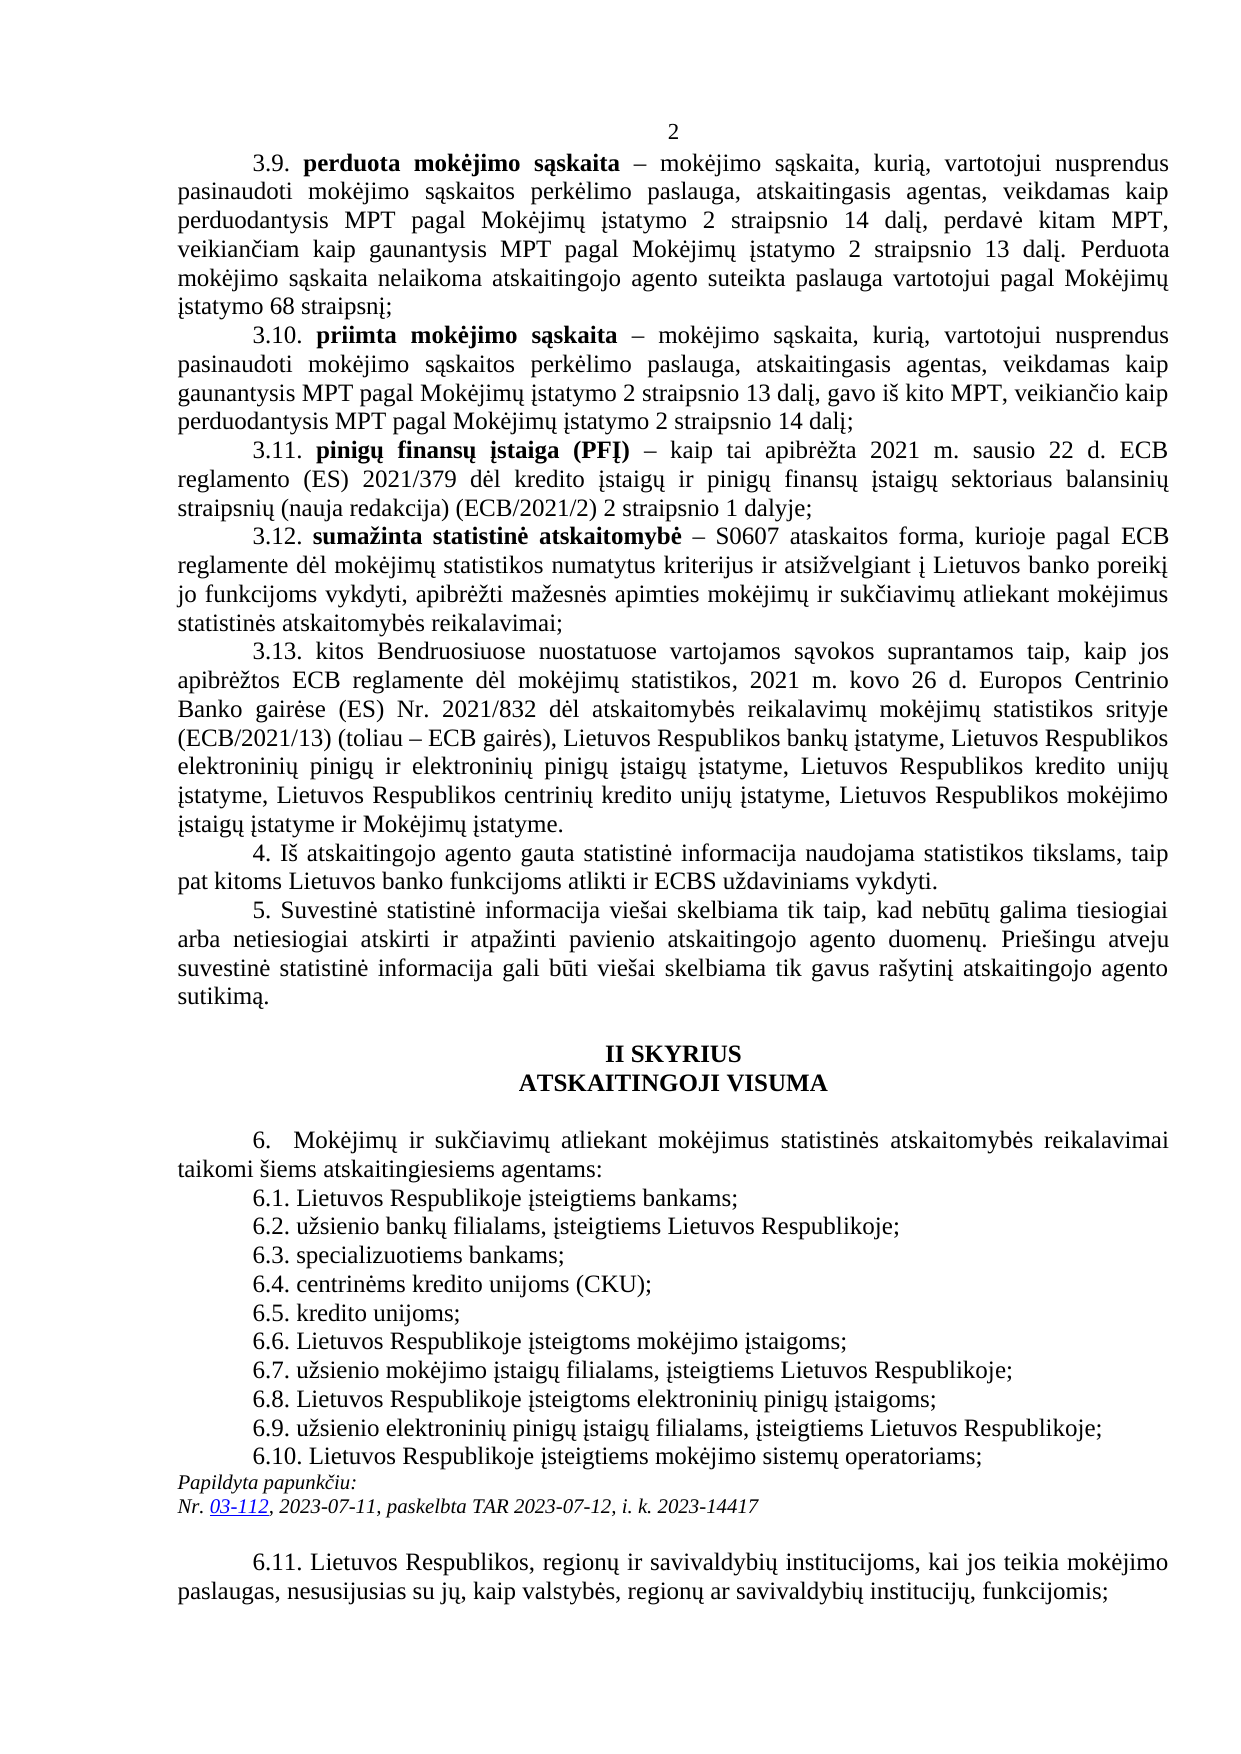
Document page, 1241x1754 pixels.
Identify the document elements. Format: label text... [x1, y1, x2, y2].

text 6.6. Lietuvos Respublikoje įsteigtoms mokėjimo įstaigoms; [177, 1326, 1169, 1355]
text 6. Mokėjimų ir sukčiavimų atliekant mokėjimus statistinės atskaitomybės reikalavimai taikomi šiems atskaitingiesiems agentams: [177, 1125, 1169, 1183]
text Papildyta papunkčiu: [177, 1470, 1169, 1494]
text 6.8. Lietuvos Respublikoje įsteigtoms elektroninių pinigų įstaigoms; [177, 1384, 1169, 1413]
text 5. Suvestinė statistinė informacija viešai skelbiama tik taip, kad nebūtų galima tiesiogiai arba netiesiogiai atskirti ir atpažinti pavienio atskaitingojo agento duomenų. Priešingu atveju suvestinė statistinė informacija gali būti viešai skelbiama tik gavus rašytinį atskaitingojo agento sutikimą. [177, 895, 1169, 1010]
text 6.4. centrinėms kredito unijoms (CKU); [177, 1269, 1169, 1298]
text ii SKYRIUS [177, 1039, 1169, 1068]
text 6.9. užsienio elektroninių pinigų įstaigų filialams, įsteigtiems Lietuvos Respublikoje; [177, 1413, 1169, 1441]
text 3.13. kitos Bendruosiuose nuostatuose vartojamos sąvokos suprantamos taip, kaip jos apibrėžtos ECB reglamente dėl mokėjimų statistikos, 2021 m. kovo 26 d. Europos Centrinio Banko gairėse (ES) Nr. 2021/832 dėl atskaitomybės reikalavimų mokėjimų statistikos srityje (ECB/2021/13) (toliau – ECB gairės), Lietuvos Respublikos bankų įstatyme, Lietuvos Respublikos elektroninių pinigų ir elektroninių pinigų įstaigų įstatyme, Lietuvos Respublikos kredito unijų įstatyme, Lietuvos Respublikos centrinių kredito unijų įstatyme, Lietuvos Respublikos mokėjimo įstaigų įstatyme ir Mokėjimų įstatyme. [177, 636, 1169, 838]
text 3.11. pinigų finansų įstaiga (PFĮ) – kaip tai apibrėžta 2021 m. sausio 22 d. ECB reglamento (ES) 2021/379 dėl kredito įstaigų ir pinigų finansų įstaigų sektoriaus balansinių straipsnių (nauja redakcija) (ECB/2021/2) 2 straipsnio 1 dalyje; [177, 435, 1169, 521]
text 6.5. kredito unijoms; [177, 1298, 1169, 1326]
text 3.12. sumažinta statistinė atskaitomybė – S0607 ataskaitos forma, kurioje pagal ECB reglamente dėl mokėjimų statistikos numatytus kriterijus ir atsižvelgiant į Lietuvos banko poreikį jo funkcijoms vykdyti, apibrėžti mažesnės apimties mokėjimų ir sukčiavimų atliekant mokėjimus statistinės atskaitomybės reikalavimai; [177, 521, 1169, 636]
text 6.11. Lietuvos Respublikos, regionų ir savivaldybių institucijoms, kai jos teikia mokėjimo paslaugas, nesusijusias su jų, kaip valstybės, regionų ar savivaldybių institucijų, funkcijomis; [177, 1547, 1169, 1604]
text atskaitingoji visuma [177, 1068, 1169, 1096]
text 6.10. Lietuvos Respublikoje įsteigtiems mokėjimo sistemų operatoriams; [177, 1441, 1169, 1470]
text 6.2. užsienio bankų filialams, įsteigtiems Lietuvos Respublikoje; [177, 1211, 1169, 1240]
text Nr. 03-112, 2023-07-11, paskelbta TAR 2023-07-12, i. k. 2023-14417 [177, 1494, 1169, 1518]
text 4. Iš atskaitingojo agento gauta statistinė informacija naudojama statistikos tikslams, taip pat kitoms Lietuvos banko funkcijoms atlikti ir ECBS uždaviniams vykdyti. [177, 838, 1169, 895]
text 6.7. užsienio mokėjimo įstaigų filialams, įsteigtiems Lietuvos Respublikoje; [177, 1355, 1169, 1384]
text 3.10. priimta mokėjimo sąskaita – mokėjimo sąskaita, kurią, vartotojui nusprendus pasinaudoti mokėjimo sąskaitos perkėlimo paslauga, atskaitingasis agentas, veikdamas kaip gaunantysis MPT pagal Mokėjimų įstatymo 2 straipsnio 13 dalį, gavo iš kito MPT, veikiančio kaip perduodantysis MPT pagal Mokėjimų įstatymo 2 straipsnio 14 dalį; [177, 320, 1169, 435]
text 6.1. Lietuvos Respublikoje įsteigtiems bankams; [177, 1183, 1169, 1211]
text 3.9. perduota mokėjimo sąskaita – mokėjimo sąskaita, kurią, vartotojui nusprendus pasinaudoti mokėjimo sąskaitos perkėlimo paslauga, atskaitingasis agentas, veikdamas kaip perduodantysis MPT pagal Mokėjimų įstatymo 2 straipsnio 14 dalį, perdavė kitam MPT, veikiančiam kaip gaunantysis MPT pagal Mokėjimų įstatymo 2 straipsnio 13 dalį. Perduota mokėjimo sąskaita nelaikoma atskaitingojo agento suteikta paslauga vartotojui pagal Mokėjimų įstatymo 68 straipsnį; [177, 148, 1169, 320]
text 6.3. specializuotiems bankams; [177, 1240, 1169, 1269]
